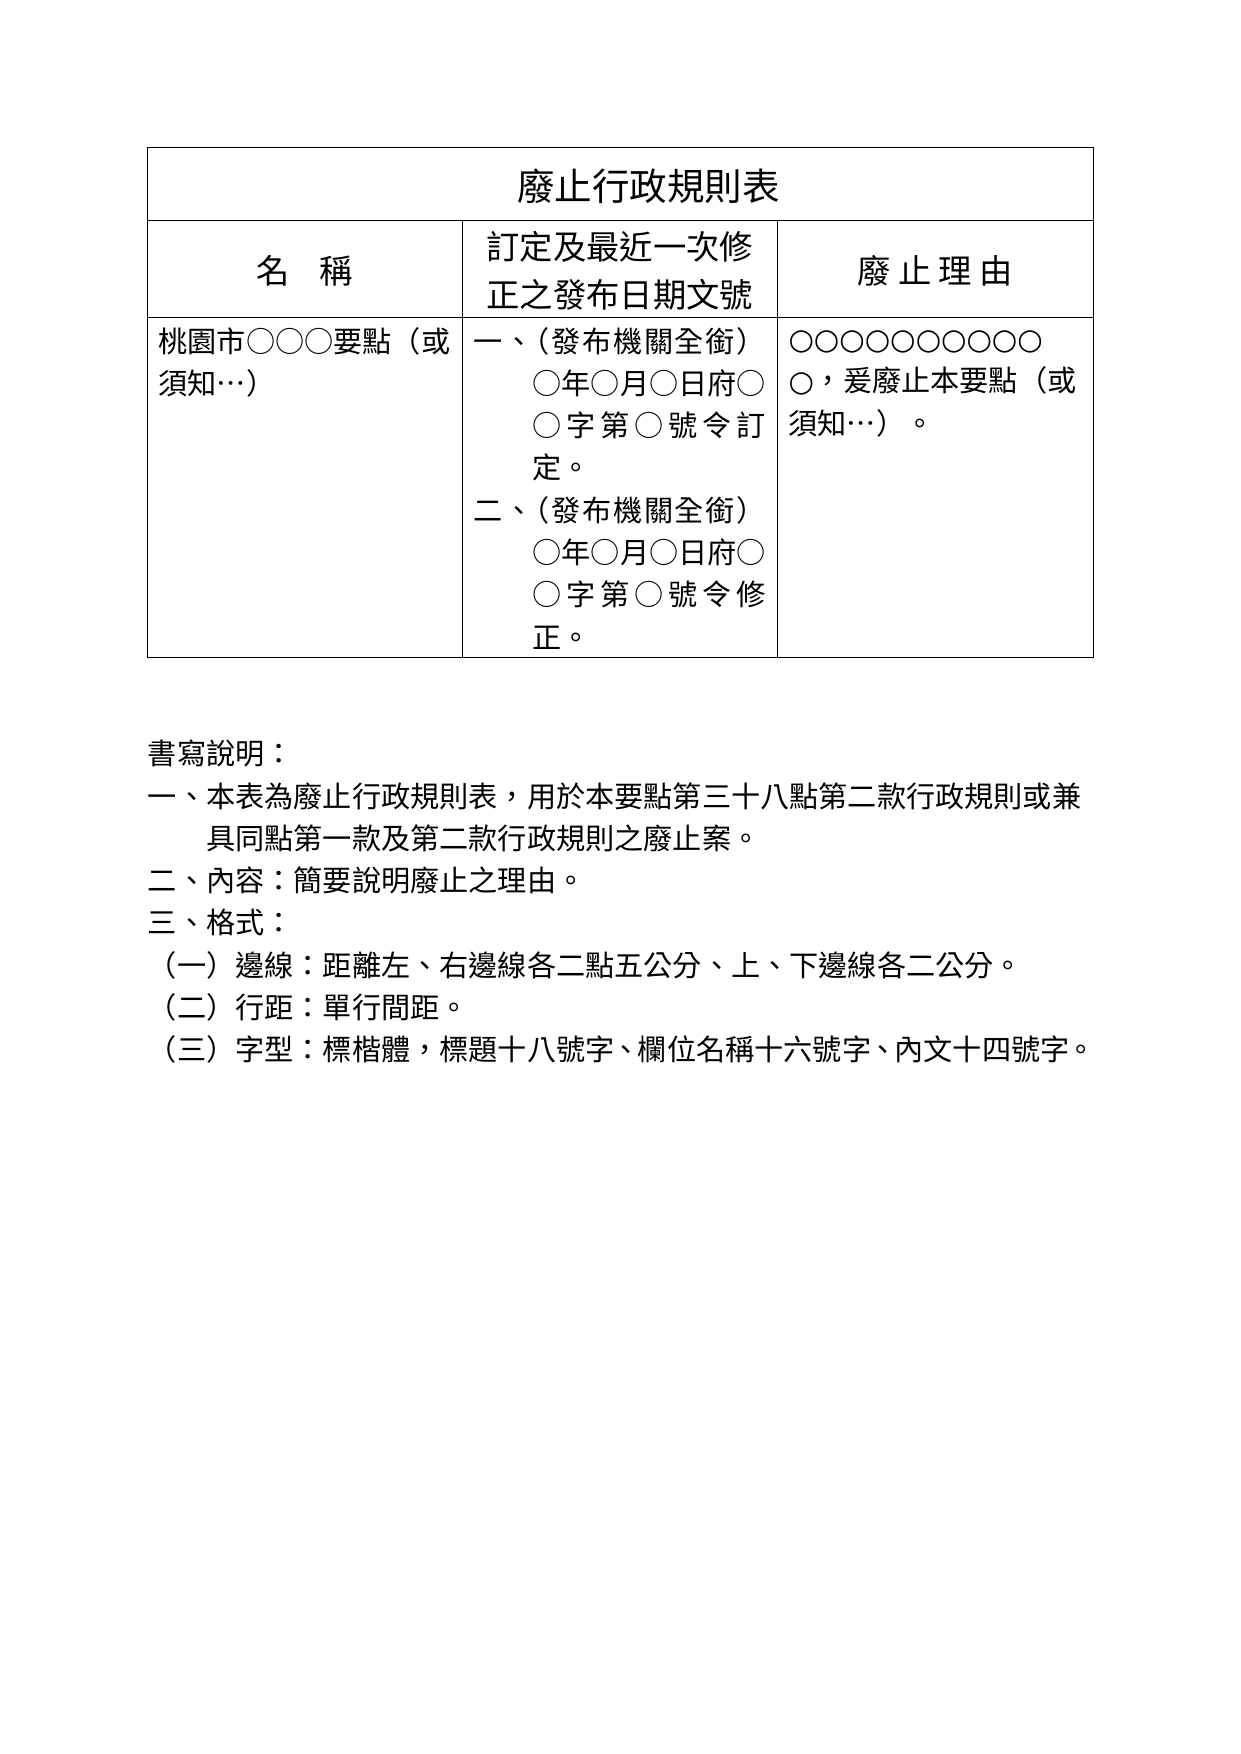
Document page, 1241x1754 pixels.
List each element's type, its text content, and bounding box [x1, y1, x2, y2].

text （一）邊線：距離左、右邊線各二點五公分、上、下邊線各二公分。 [148, 942, 1092, 984]
text 三、格式： [148, 900, 1092, 942]
table_cell 廢 止 理 由 [778, 221, 1093, 317]
table_cell 名 稱 [148, 221, 462, 317]
table_cell 桃園市○○○要點（或須知…） [148, 318, 462, 657]
table_cell ○○○○○○○○○○○，爰廢止本要點（或須知…）。 [778, 318, 1093, 657]
table_header 廢止行政規則表 [148, 148, 1093, 220]
text 一、本表為廢止行政規則表，用於本要點第三十八點第二款行政規則或兼具同點第一款及第二款行政規則之廢止案。 [148, 773, 1092, 858]
text 二、內容：簡要說明廢止之理由。 [148, 858, 1092, 900]
table_cell 訂定及最近一次修正之發布日期文號 [463, 221, 777, 317]
table_cell 一、（發布機關全銜）○年○月○日府○○字第○號令訂定。 二、（發布機關全銜）○年○月○日府○○字第○號令修正。 [463, 318, 777, 657]
text （二）行距：單行間距。 [148, 984, 1092, 1027]
text 書寫說明： [148, 731, 1092, 773]
text （三）字型：標楷體，標題十八號字、欄位名稱十六號字、內文十四號字。 [148, 1027, 1092, 1069]
